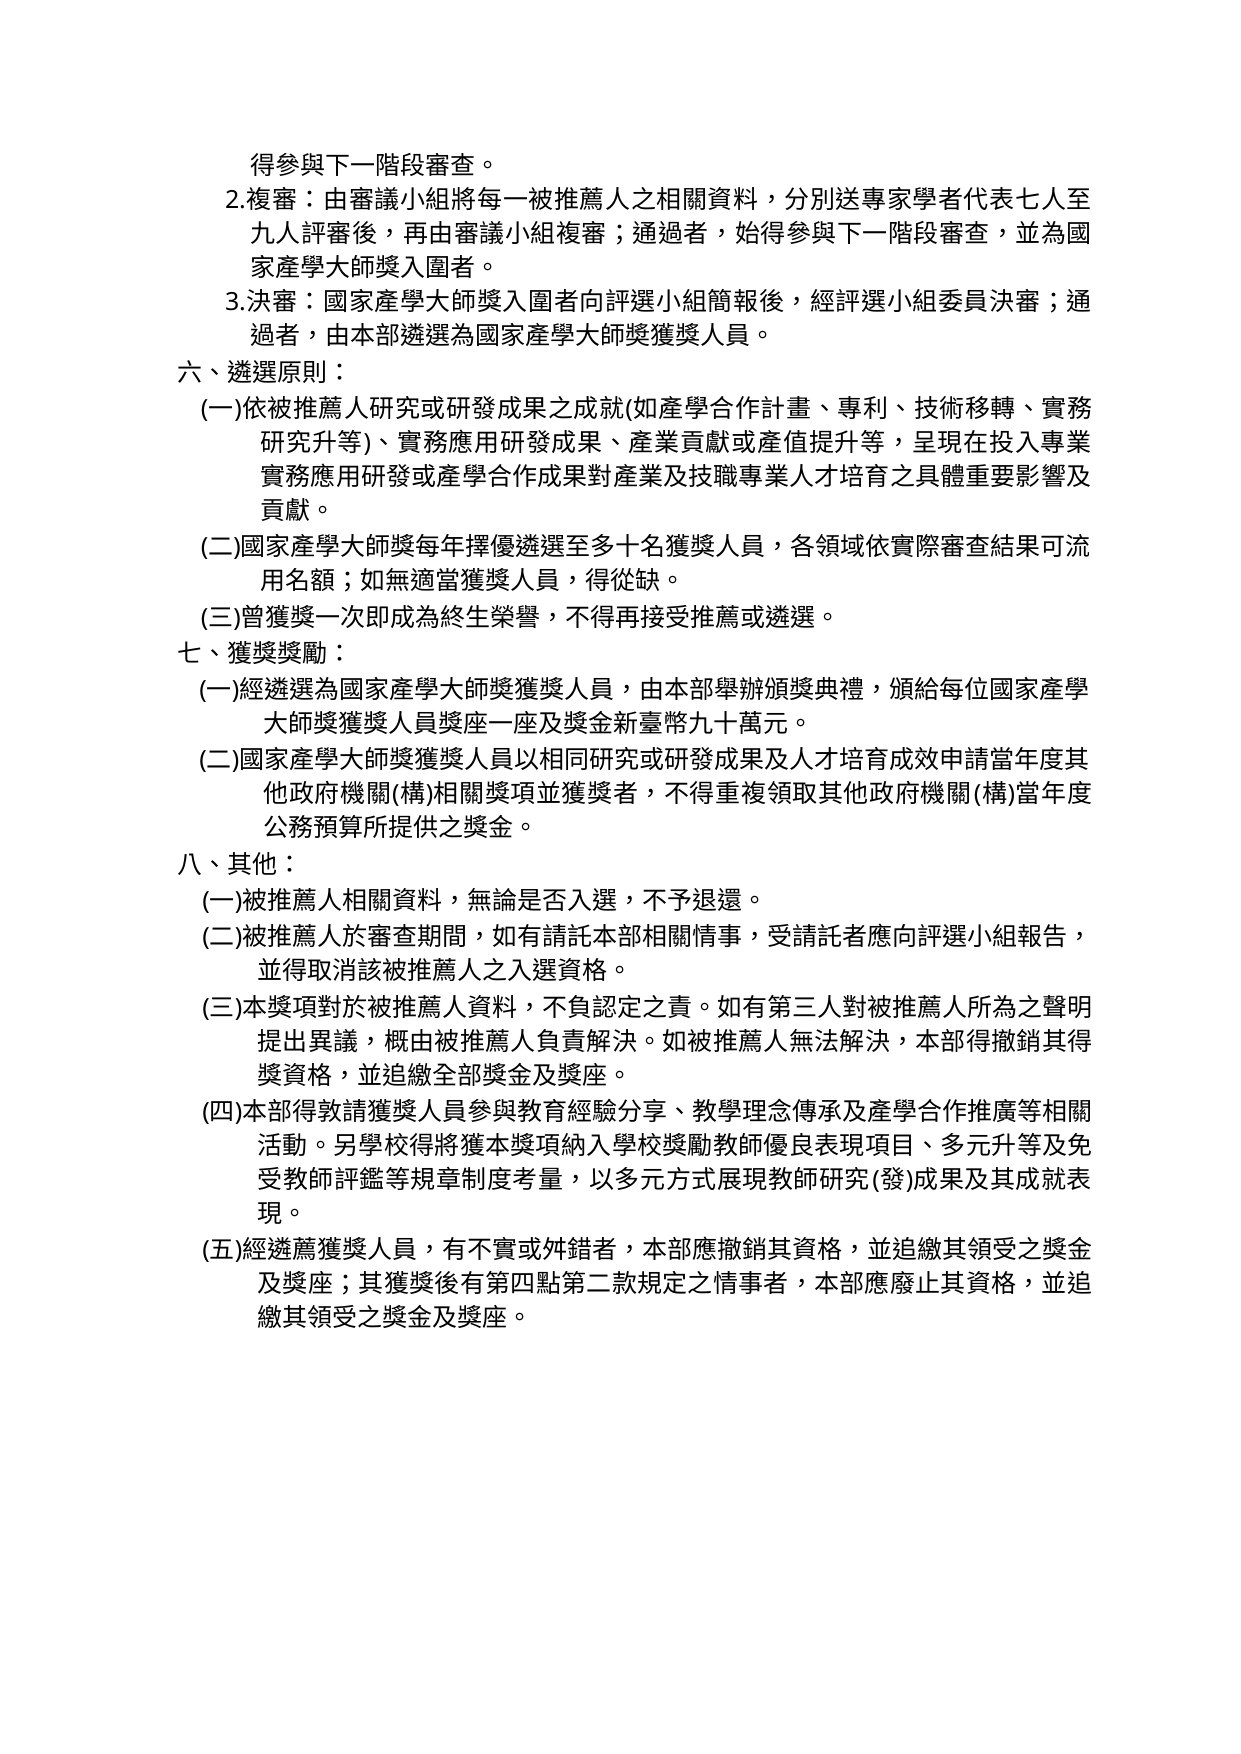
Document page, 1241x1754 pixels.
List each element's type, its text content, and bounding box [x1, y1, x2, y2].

text 七、獲獎獎勵： [177, 633, 1093, 669]
text (二)被推薦人於審查期間，如有請託本部相關情事，受請託者應向評選小組報告，並得取消該被推薦人之入選資格。 [202, 917, 1093, 987]
text (三)曾獲獎一次即成為終生榮譽，不得再接受推薦或遴選。 [201, 597, 1093, 633]
text 2.複審：由審議小組將每一被推薦人之相關資料，分別送專家學者代表七人至九人評審後，再由審議小組複審；通過者，始得參與下一階段審查，並為國家產學大師獎入圍者。 [225, 182, 1093, 284]
text 六、遴選原則： [177, 352, 1093, 388]
text (一)依被推薦人研究或研發成果之成就(如產學合作計畫、專利、技術移轉、實務研究升等)、實務應用研發成果、產業貢獻或產值提升等，呈現在投入專業實務應用研發或產學合作成果對產業及技職專業人才培育之具體重要影響及貢獻。 [201, 388, 1093, 527]
text 3.決審：國家產學大師獎入圍者向評選小組簡報後，經評選小組委員決審；通過者，由本部遴選為國家產學大師奬獲獎人員。 [225, 284, 1093, 352]
text (三)本獎項對於被推薦人資料，不負認定之責。如有第三人對被推薦人所為之聲明提出異議，概由被推薦人負責解決。如被推薦人無法解決，本部得撤銷其得獎資格，並追繳全部獎金及獎座。 [202, 987, 1093, 1091]
text (一)經遴選為國家產學大師奬獲獎人員，由本部舉辦頒獎典禮，頒給每位國家產學大師獎獲獎人員獎座一座及獎金新臺幣九十萬元。 [199, 669, 1093, 740]
text 得參與下一階段審查。 [225, 148, 1093, 182]
text (二)國家產學大師獎獲獎人員以相同研究或研發成果及人才培育成效申請當年度其他政府機關(構)相關獎項並獲獎者，不得重複領取其他政府機關(構)當年度公務預算所提供之獎金。 [199, 740, 1093, 844]
text (一)被推薦人相關資料，無論是否入選，不予退還。 [202, 880, 1093, 917]
text (五)經遴薦獲獎人員，有不實或舛錯者，本部應撤銷其資格，並追繳其領受之獎金及獎座；其獲獎後有第四點第二款規定之情事者，本部應廢止其資格，並追繳其領受之獎金及獎座。 [202, 1230, 1093, 1334]
text (二)國家產學大師獎每年擇優遴選至多十名獲獎人員，各領域依實際審查結果可流用名額；如無適當獲獎人員，得從缺。 [201, 527, 1093, 597]
text (四)本部得敦請獲獎人員參與教育經驗分享、教學理念傳承及產學合作推廣等相關活動。另學校得將獲本獎項納入學校獎勵教師優良表現項目、多元升等及免受教師評鑑等規章制度考量，以多元方式展現教師研究(發)成果及其成就表現。 [202, 1091, 1093, 1230]
text 八、其他： [177, 844, 1093, 880]
